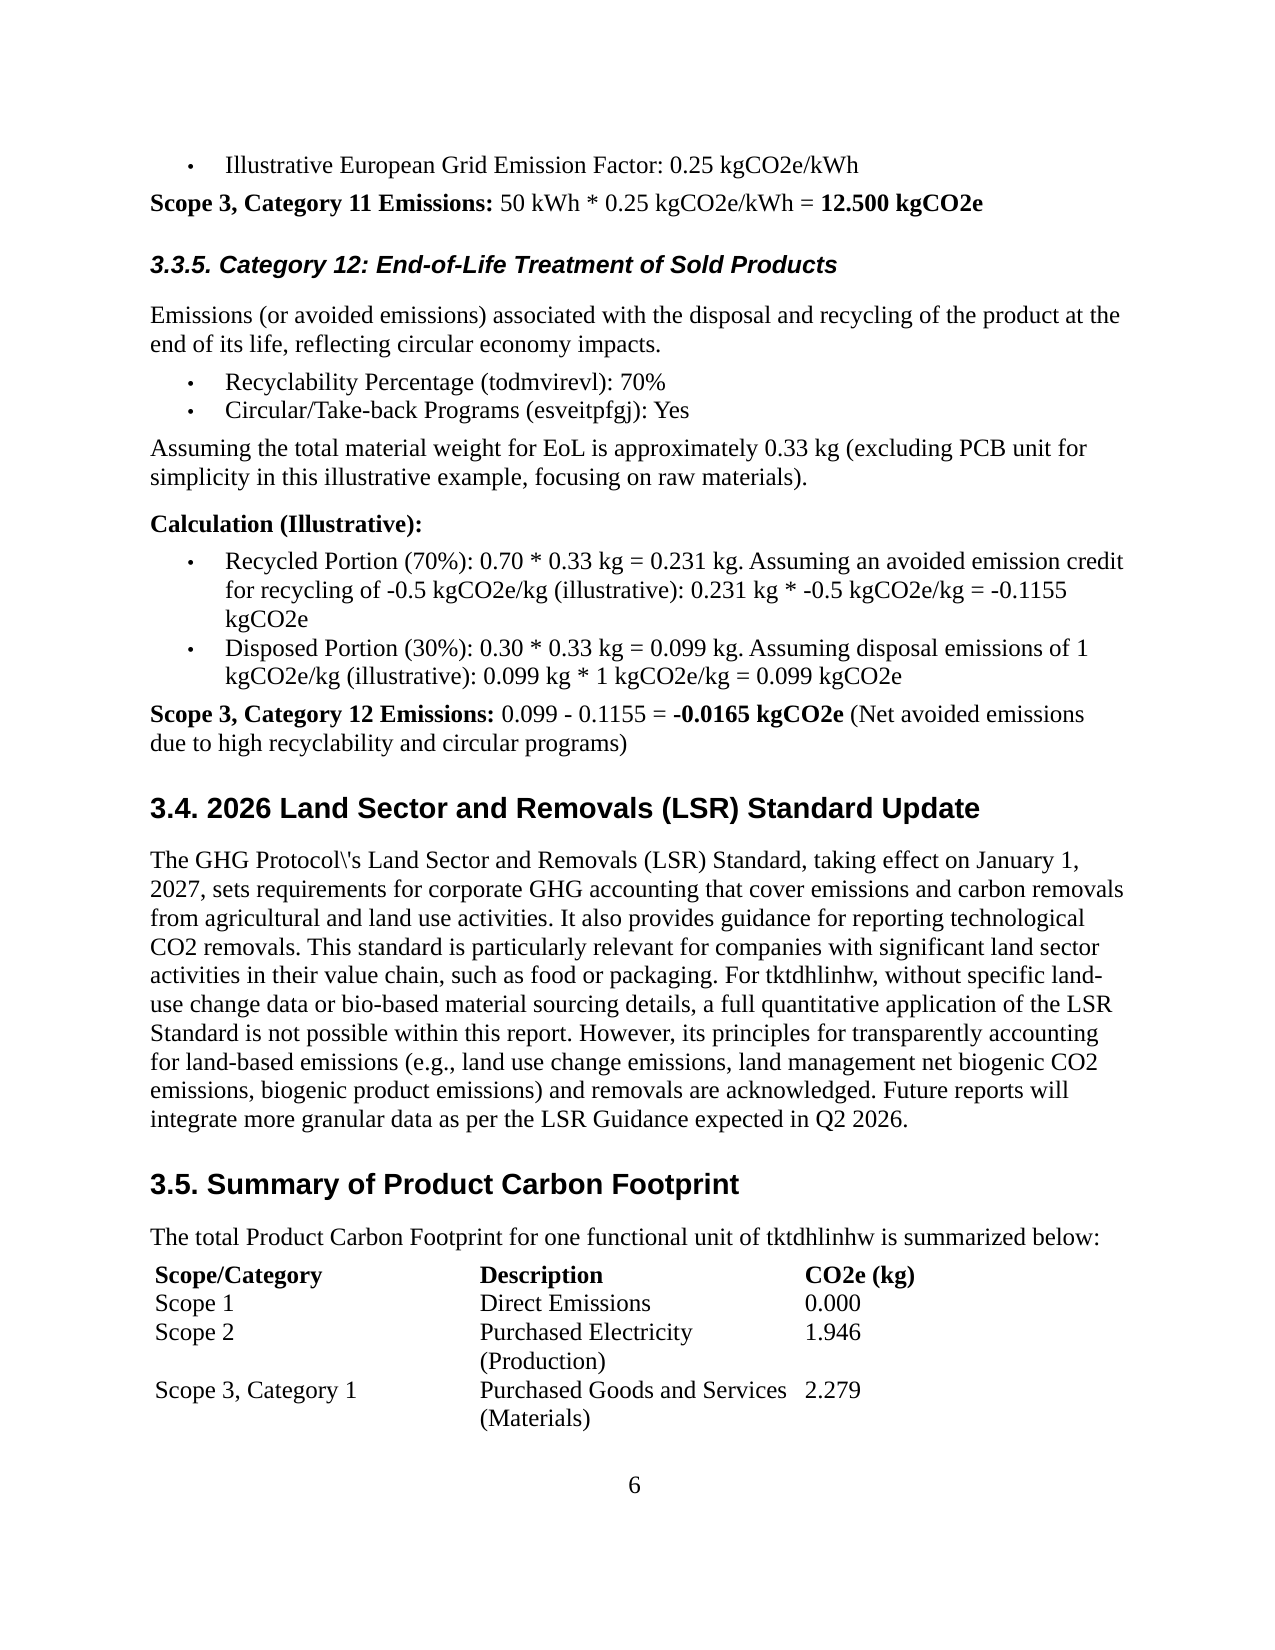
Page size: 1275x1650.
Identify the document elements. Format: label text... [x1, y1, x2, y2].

text The GHG Protocol\'s Land Sector and Removals (LSR) Standard, taking effect on January 1, 2027, sets requirements for corporate GHG accounting that cover emissions and carbon removals from agricultural and land use activities. It also provides guidance for reporting technological CO2 removals. This standard is particularly relevant for companies with significant land sector activities in their value chain, such as food or packaging. For tktdhlinhw, without specific land-use change data or bio-based material sourcing details, a full quantitative application of the LSR Standard is not possible within this report. However, its principles for transparently accounting for land-based emissions (e.g., land use change emissions, land management net biogenic CO2 emissions, biogenic product emissions) and removals are acknowledged. Future reports will integrate more granular data as per the LSR Guidance expected in Q2 2026. [150, 846, 1125, 1133]
list Disposed Portion (30%): 0.30 * 0.33 kg = 0.099 kg. Assuming disposal emissions of 1 kgCO2e/kg (illustrative): 0.099 kg * 1 kgCO2e/kg = 0.099 kgCO2e [187, 633, 1125, 690]
table_header Scope/Category [150, 1260, 475, 1288]
text Calculation (Illustrative): [150, 509, 1125, 537]
list Illustrative European Grid Emission Factor: 0.25 kgCO2e/kWh [187, 150, 1125, 179]
list Recycled Portion (70%): 0.70 * 0.33 kg = 0.231 kg. Assuming an avoided emission credit for recycling of -0.5 kgCO2e/kg (illustrative): 0.231 kg * -0.5 kgCO2e/kg = -0.1155 kgCO2e [187, 546, 1125, 633]
list Circular/Take-back Programs (esveitpfgj): Yes [187, 396, 1125, 424]
list Recyclability Percentage (todmvirevl): 70% [187, 367, 1125, 396]
table_cell Purchased Goods and Services (Materials) [475, 1375, 800, 1432]
subtitle 3.4. 2026 Land Sector and Removals (LSR) Standard Update [150, 791, 1125, 824]
table_cell Scope 1 [150, 1289, 475, 1317]
text Scope 3, Category 12 Emissions: 0.099 - 0.1155 = -0.0165 kgCO2e (Net avoided emissions due to high recyclability and circular programs) [150, 699, 1125, 757]
table_cell 2.279 [800, 1375, 1125, 1432]
table_cell 0.000 [800, 1289, 1125, 1317]
text Assuming the total material weight for EoL is approximately 0.33 kg (excluding PCB unit for simplicity in this illustrative example, focusing on raw materials). [150, 433, 1125, 491]
text Scope 3, Category 11 Emissions: 50 kWh * 0.25 kgCO2e/kWh = 12.500 kgCO2e [150, 188, 1125, 216]
table_cell Purchased Electricity (Production) [475, 1317, 800, 1375]
table_header Description [475, 1260, 800, 1288]
table_cell 1.946 [800, 1317, 1125, 1375]
table_cell Direct Emissions [475, 1289, 800, 1317]
table_cell Scope 2 [150, 1317, 475, 1375]
text The total Product Carbon Footprint for one functional unit of tktdhlinhw is summarized below: [150, 1222, 1125, 1251]
subtitle 3.5. Summary of Product Carbon Footprint [150, 1167, 1125, 1201]
text Emissions (or avoided emissions) associated with the disposal and recycling of the product at the end of its life, reflecting circular economy impacts. [150, 300, 1125, 358]
subtitle 3.3.5. Category 12: End-of-Life Treatment of Sold Products [150, 250, 1125, 279]
table_cell Scope 3, Category 1 [150, 1375, 475, 1432]
table_header CO2e (kg) [800, 1260, 1125, 1288]
